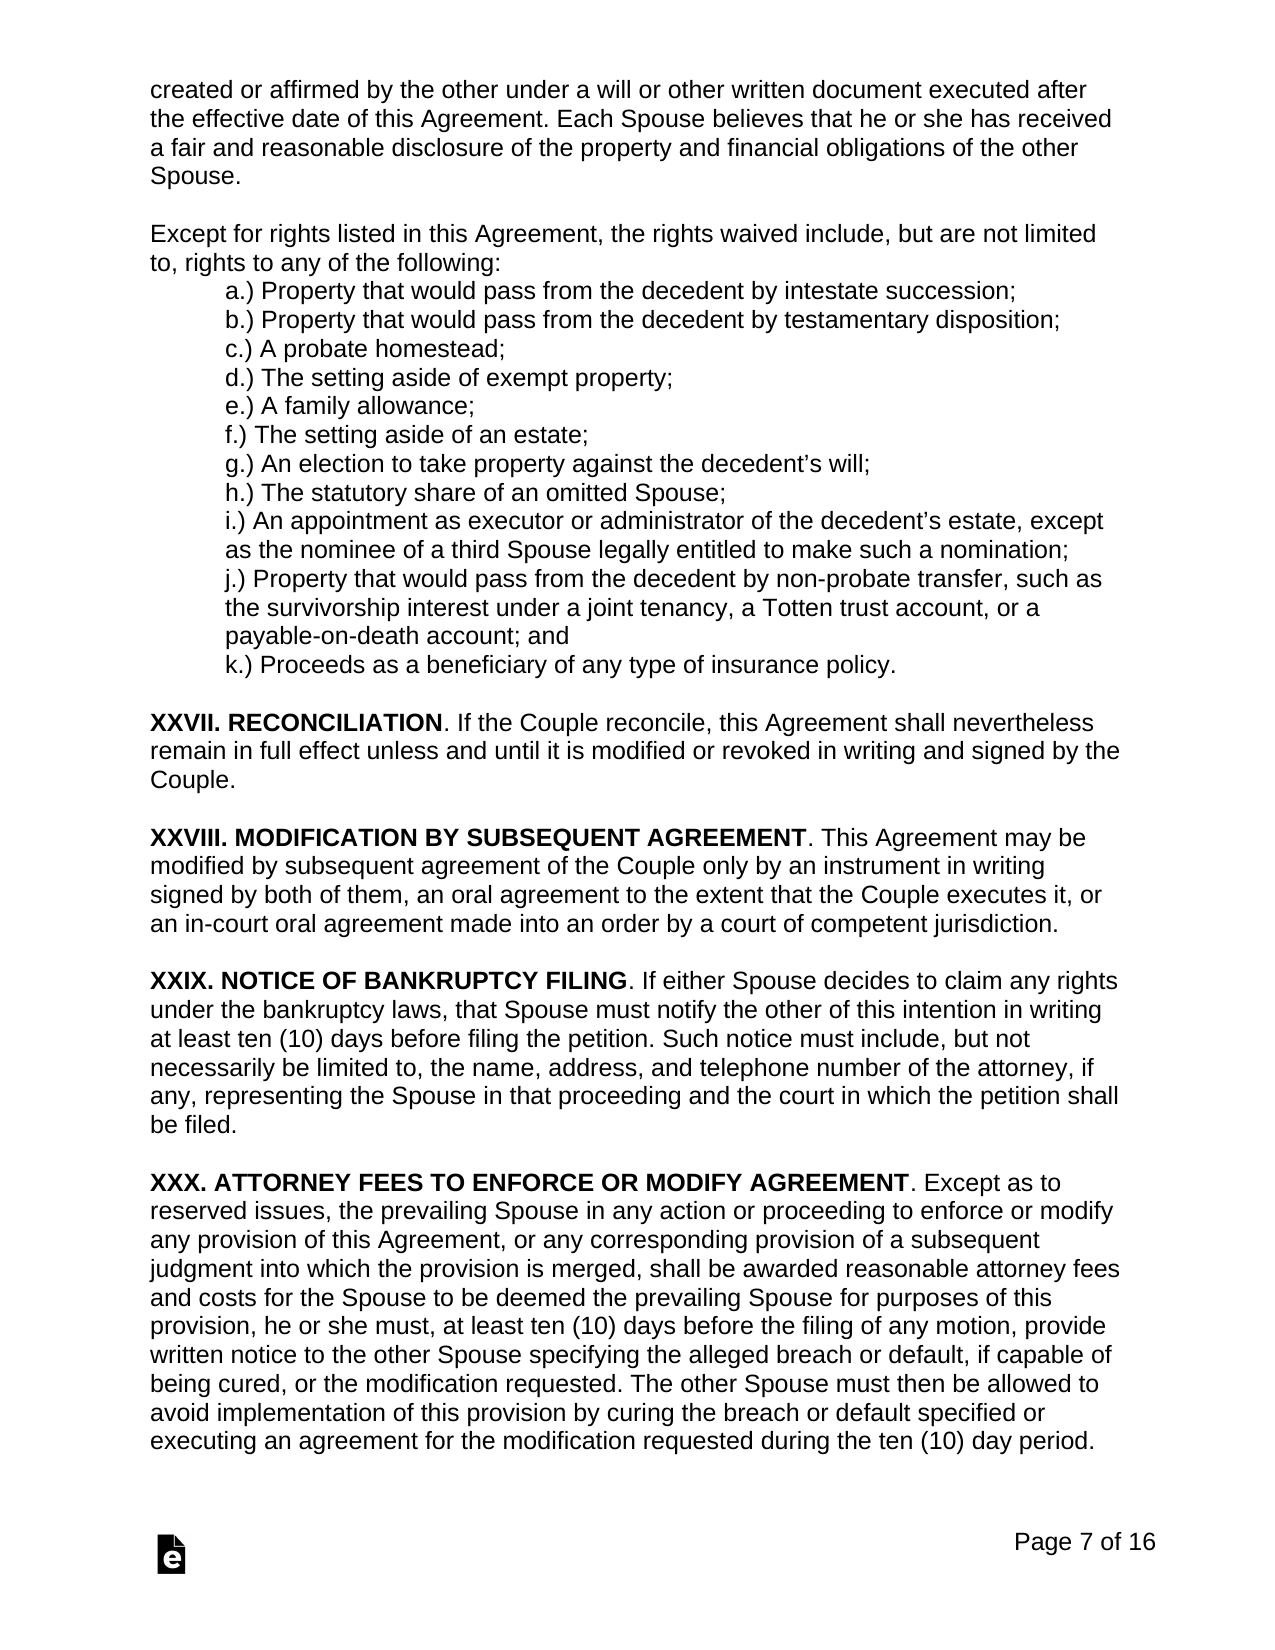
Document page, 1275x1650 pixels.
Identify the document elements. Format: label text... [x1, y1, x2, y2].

text Except for rights listed in this Agreement, the rights waived include, but are not limited to, rights to any of the following: [150, 219, 1125, 276]
text e.) A family allowance; [225, 391, 1125, 420]
text d.) The setting aside of exempt property; [225, 362, 1125, 391]
text h.) The statutory share of an omitted Spouse; [225, 477, 1125, 506]
text k.) Proceeds as a beneficiary of any type of insurance policy. [225, 650, 1125, 679]
text f.) The setting aside of an estate; [225, 420, 1125, 449]
text created or affirmed by the other under a will or other written document executed after the effective date of this Agreement. Each Spouse believes that he or she has received a fair and reasonable disclosure of the property and financial obligations of the other Spouse. [150, 75, 1125, 190]
text i.) An appointment as executor or administrator of the decedent’s estate, except as the nominee of a third Spouse legally entitled to make such a nomination; [225, 506, 1125, 564]
text XXIX. NOTICE OF BANKRUPTCY FILING. If either Spouse decides to claim any rights under the bankruptcy laws, that Spouse must notify the other of this intention in writing at least ten (10) days before filing the petition. Such notice must include, but not necessarily be limited to, the name, address, and telephone number of the attorney, if any, representing the Spouse in that proceeding and the court in which the petition shall be filed. [150, 966, 1125, 1139]
text XXVII. RECONCILIATION. If the Couple reconcile, this Agreement shall nevertheless remain in full effect unless and until it is modified or revoked in writing and signed by the Couple. [150, 707, 1125, 794]
text g.) An election to take property against the decedent’s will; [225, 449, 1125, 477]
text a.) Property that would pass from the decedent by intestate succession; [225, 276, 1125, 305]
text b.) Property that would pass from the decedent by testamentary disposition; [225, 305, 1125, 334]
text c.) A probate homestead; [225, 334, 1125, 362]
text j.) Property that would pass from the decedent by non-probate transfer, such as the survivorship interest under a joint tenancy, a Totten trust account, or a payable-on-death account; and [225, 564, 1125, 650]
text XXX. ATTORNEY FEES TO ENFORCE OR MODIFY AGREEMENT. Except as to reserved issues, the prevailing Spouse in any action or proceeding to enforce or modify any provision of this Agreement, or any corresponding provision of a subsequent judgment into which the provision is merged, shall be awarded reasonable attorney fees and costs for the Spouse to be deemed the prevailing Spouse for purposes of this provision, he or she must, at least ten (10) days before the filing of any motion, provide written notice to the other Spouse specifying the alleged breach or default, if capable of being cured, or the modification requested. The other Spouse must then be allowed to avoid implementation of this provision by curing the breach or default specified or executing an agreement for the modification requested during the ten (10) day period. [150, 1167, 1125, 1455]
text XXVIII. MODIFICATION BY SUBSEQUENT AGREEMENT. This Agreement may be modified by subsequent agreement of the Couple only by an instrument in writing signed by both of them, an oral agreement to the extent that the Couple executes it, or an in-court oral agreement made into an order by a court of competent jurisdiction. [150, 822, 1125, 937]
